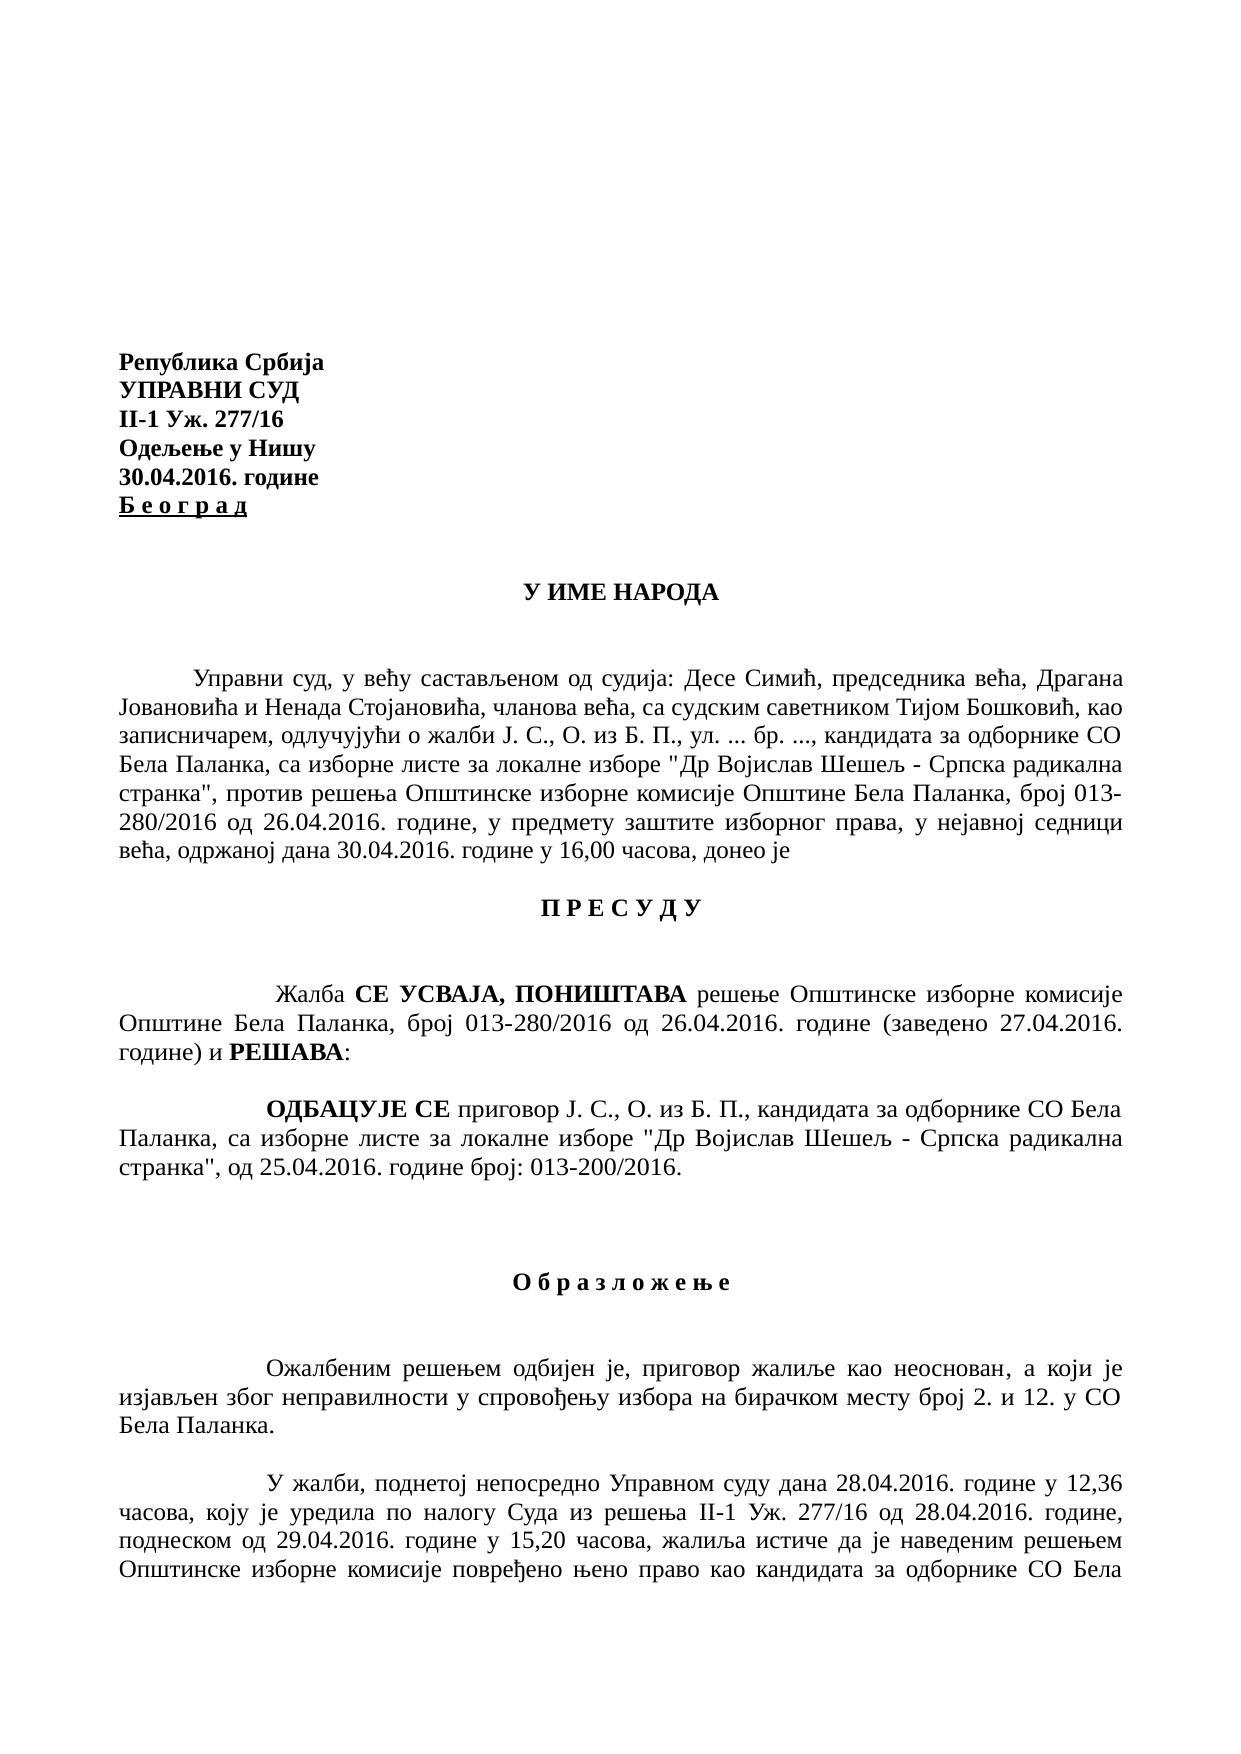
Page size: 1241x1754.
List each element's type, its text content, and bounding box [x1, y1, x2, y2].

text II-1 Уж. 277/16 [119, 404, 1123, 433]
text Жалба СЕ УСВАЈА, ПОНИШТАВА решење Општинске изборне комисије Општине Бела Паланка, број 013-280/2016 од 26.04.2016. године (заведено 27.04.2016. године) и РЕШАВА: [119, 979, 1123, 1065]
text У ИМЕ НАРОДА [119, 577, 1123, 605]
text Управни суд, у већу састављеном од судија: Десе Симић, председника већа, Драгана Јовановића и Ненада Стојановића, чланова већа, са судским саветником Тијом Бошковић, као записничарем, одлучујући о жалби Ј. С., О. из Б. П., ул. ... бр. ..., кандидата за одборнике СО Бела Паланка, са изборне листе за локалне изборе "Др Војислав Шешељ - Српска радикална странка", против решења Општинске изборне комисије Општине Бела Паланка, број 013-280/2016 од 26.04.2016. године, у предмету заштите изборног права, у нејавној седници већа, одржаној дана 30.04.2016. године у 16,00 часова, донео је [119, 663, 1123, 864]
text Б е о г р а д [119, 490, 1123, 519]
text Ожалбеним решењем одбијен је, приговор жалиље као неоснован, а који је изјављен због неправилности у спровођењу избора на бирачком месту број 2. и 12. у СО Бела Паланка. [119, 1353, 1123, 1439]
text Одељење у Нишу [119, 433, 1123, 462]
text П Р Е С У Д У [119, 893, 1123, 922]
text Република Србија [119, 135, 1123, 375]
text У жалби, поднетој непосредно Управном суду дана 28.04.2016. године у 12,36 часова, коју је уредила по налогу Суда из решења II-1 Уж. 277/16 од 28.04.2016. године, поднеском од 29.04.2016. године у 15,20 часова, жалиља истиче да је наведеним решењем Општинске изборне комисије повређено њено право као кандидата за одборнике СО Бела [119, 1468, 1123, 1583]
text О б р а з л о ж е њ е [119, 1267, 1123, 1295]
text УПРАВНИ СУД [119, 375, 1123, 404]
text 30.04.2016. године [119, 462, 1123, 490]
text ОДБАЦУЈЕ СЕ приговор Ј. С., О. из Б. П., кандидата за одборнике СО Бела Паланка, са изборне листе за локалне изборе "Др Војислав Шешељ - Српска радикална странка", од 25.04.2016. године број: 013-200/2016. [119, 1094, 1123, 1180]
